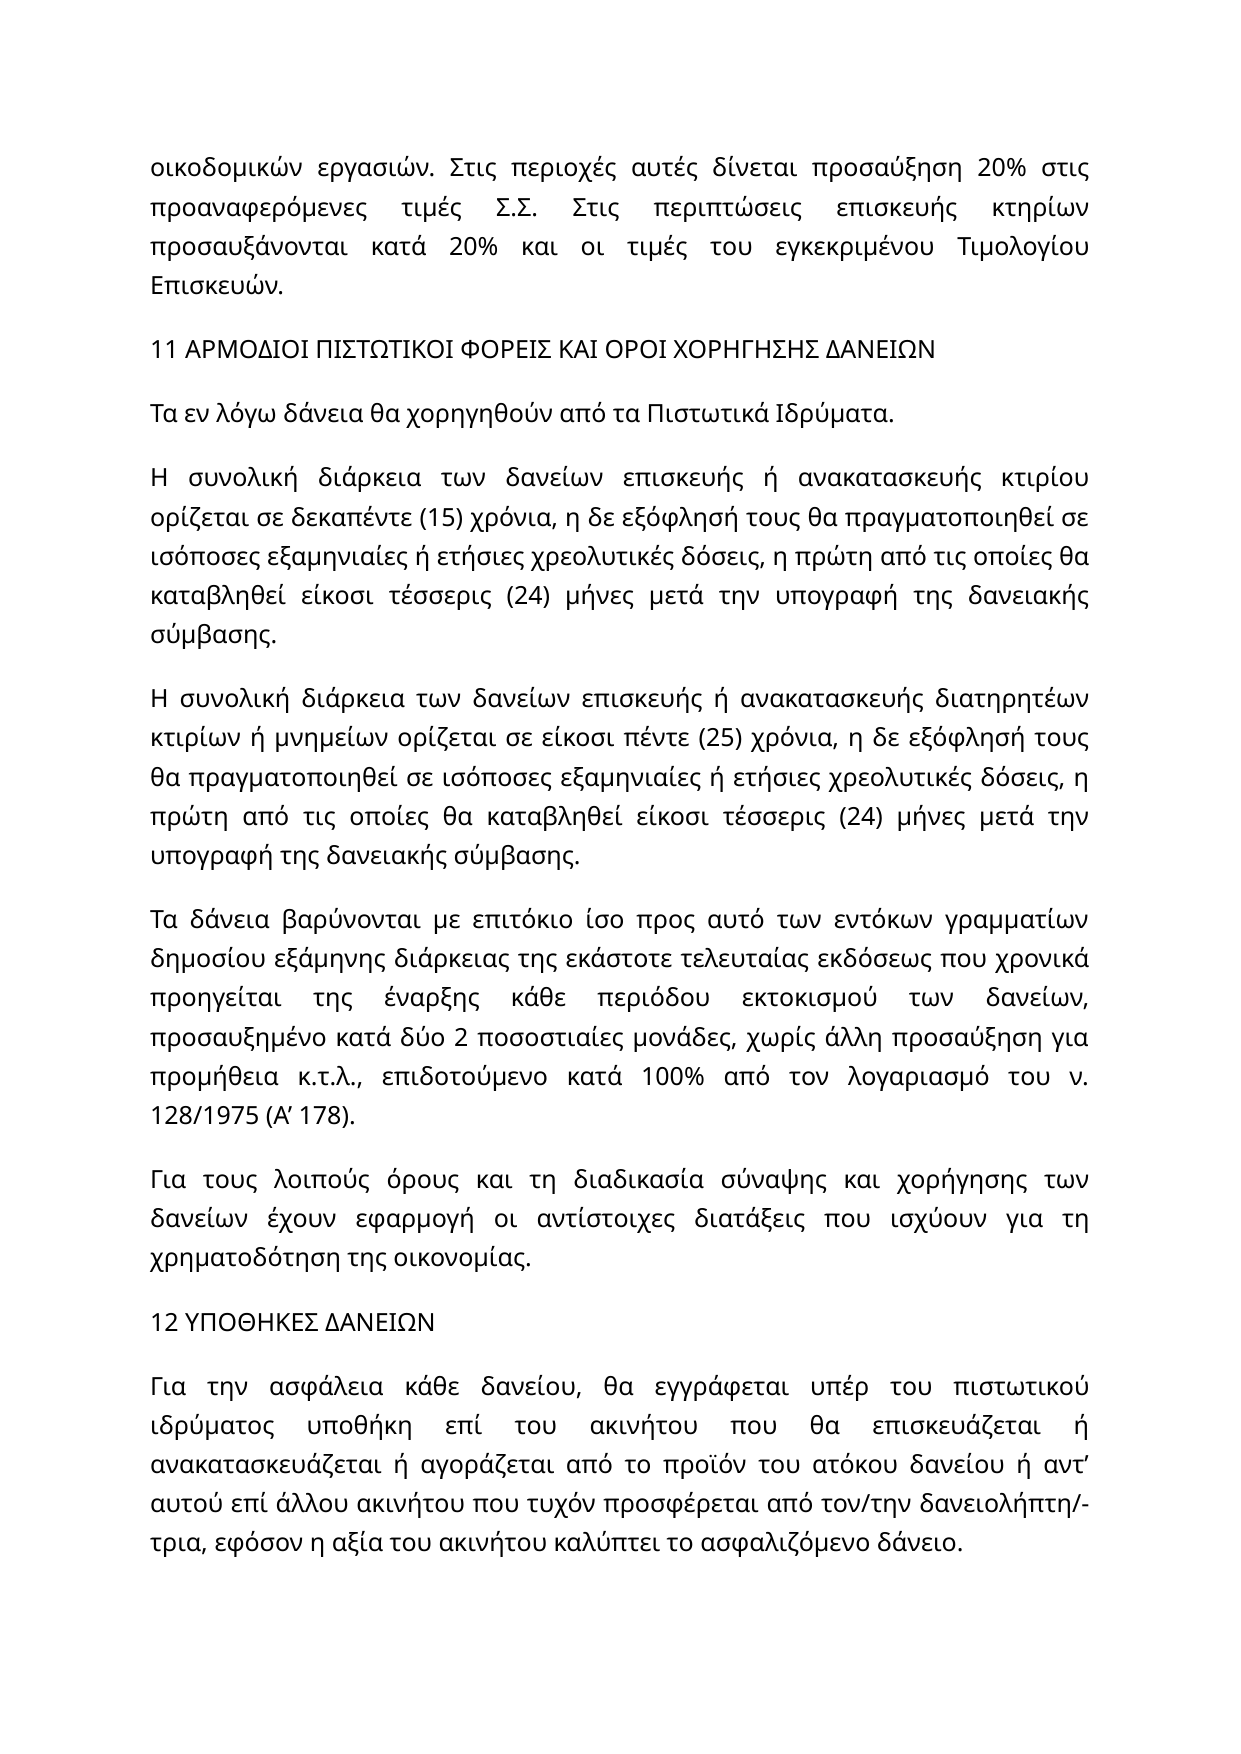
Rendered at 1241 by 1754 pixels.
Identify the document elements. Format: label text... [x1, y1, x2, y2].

text Τα δάνεια βαρύνονται με επιτόκιο ίσο προς αυτό των εντόκων γραμματίων δημοσίου εξάμηνης διάρκειας της εκάστοτε τελευταίας εκδόσεως που χρονικά προηγείται της έναρξης κάθε περιόδου εκτοκισμού των δανείων, προσαυξημένο κατά δύο 2 ποσοστιαίες μονάδες, χωρίς άλλη προσαύξηση για προμήθεια κ.τ.λ., επιδοτούμενο κατά 100% από τον λογαριασμό του ν. 128/1975 (Α’ 178). [150, 902, 1090, 1132]
text 11 ΑΡΜΟΔΙΟΙ ΠΙΣΤΩΤΙΚΟΙ ΦΟΡΕΙΣ ΚΑΙ ΟΡΟΙ ΧΟΡΗΓΗΣΗΣ ΔΑΝΕΙΩΝ [150, 332, 1090, 366]
text Για την ασφάλεια κάθε δανείου, θα εγγράφεται υπέρ του πιστωτικού ιδρύματος υποθήκη επί του ακινήτου που θα επισκευάζεται ή ανακατασκευάζεται ή αγοράζεται από το προϊόν του ατόκου δανείου ή αντ’ αυτού επί άλλου ακινήτου που τυχόν προσφέρεται από τον/την δανειολήπτη/-τρια, εφόσον η αξία του ακινήτου καλύπτει το ασφαλιζόμενο δάνειο. [150, 1368, 1090, 1559]
text Η συνολική διάρκεια των δανείων επισκευής ή ανακατασκευής διατηρητέων κτιρίων ή μνημείων ορίζεται σε είκοσι πέντε (25) χρόνια, η δε εξόφλησή τους θα πραγματοποιηθεί σε ισόποσες εξαμηνιαίες ή ετήσιες χρεολυτικές δόσεις, η πρώτη από τις οποίες θα καταβληθεί είκοσι τέσσερις (24) μήνες μετά την υπογραφή της δανειακής σύμβασης. [150, 681, 1090, 872]
text 12 ΥΠΟΘΗΚΕΣ ΔΑΝΕΙΩΝ [150, 1304, 1090, 1338]
text Για τους λοιπούς όρους και τη διαδικασία σύναψης και χορήγησης των δανείων έχουν εφαρμογή οι αντίστοιχες διατάξεις που ισχύουν για τη χρηματοδότηση της οικονομίας. [150, 1162, 1090, 1274]
text Η συνολική διάρκεια των δανείων επισκευής ή ανακατασκευής κτιρίου ορίζεται σε δεκαπέντε (15) χρόνια, η δε εξόφλησή τους θα πραγματοποιηθεί σε ισόποσες εξαμηνιαίες ή ετήσιες χρεολυτικές δόσεις, η πρώτη από τις οποίες θα καταβληθεί είκοσι τέσσερις (24) μήνες μετά την υπογραφή της δανειακής σύμβασης. [150, 460, 1090, 651]
text οικοδομικών εργασιών. Στις περιοχές αυτές δίνεται προσαύξηση 20% στις προαναφερόμενες τιμές Σ.Σ. Στις περιπτώσεις επισκευής κτηρίων προσαυξάνονται κατά 20% και οι τιμές του εγκεκριμένου Τιμολογίου Επισκευών. [150, 150, 1090, 302]
text Τα εν λόγω δάνεια θα χορηγηθούν από τα Πιστωτικά Ιδρύματα. [150, 396, 1090, 430]
